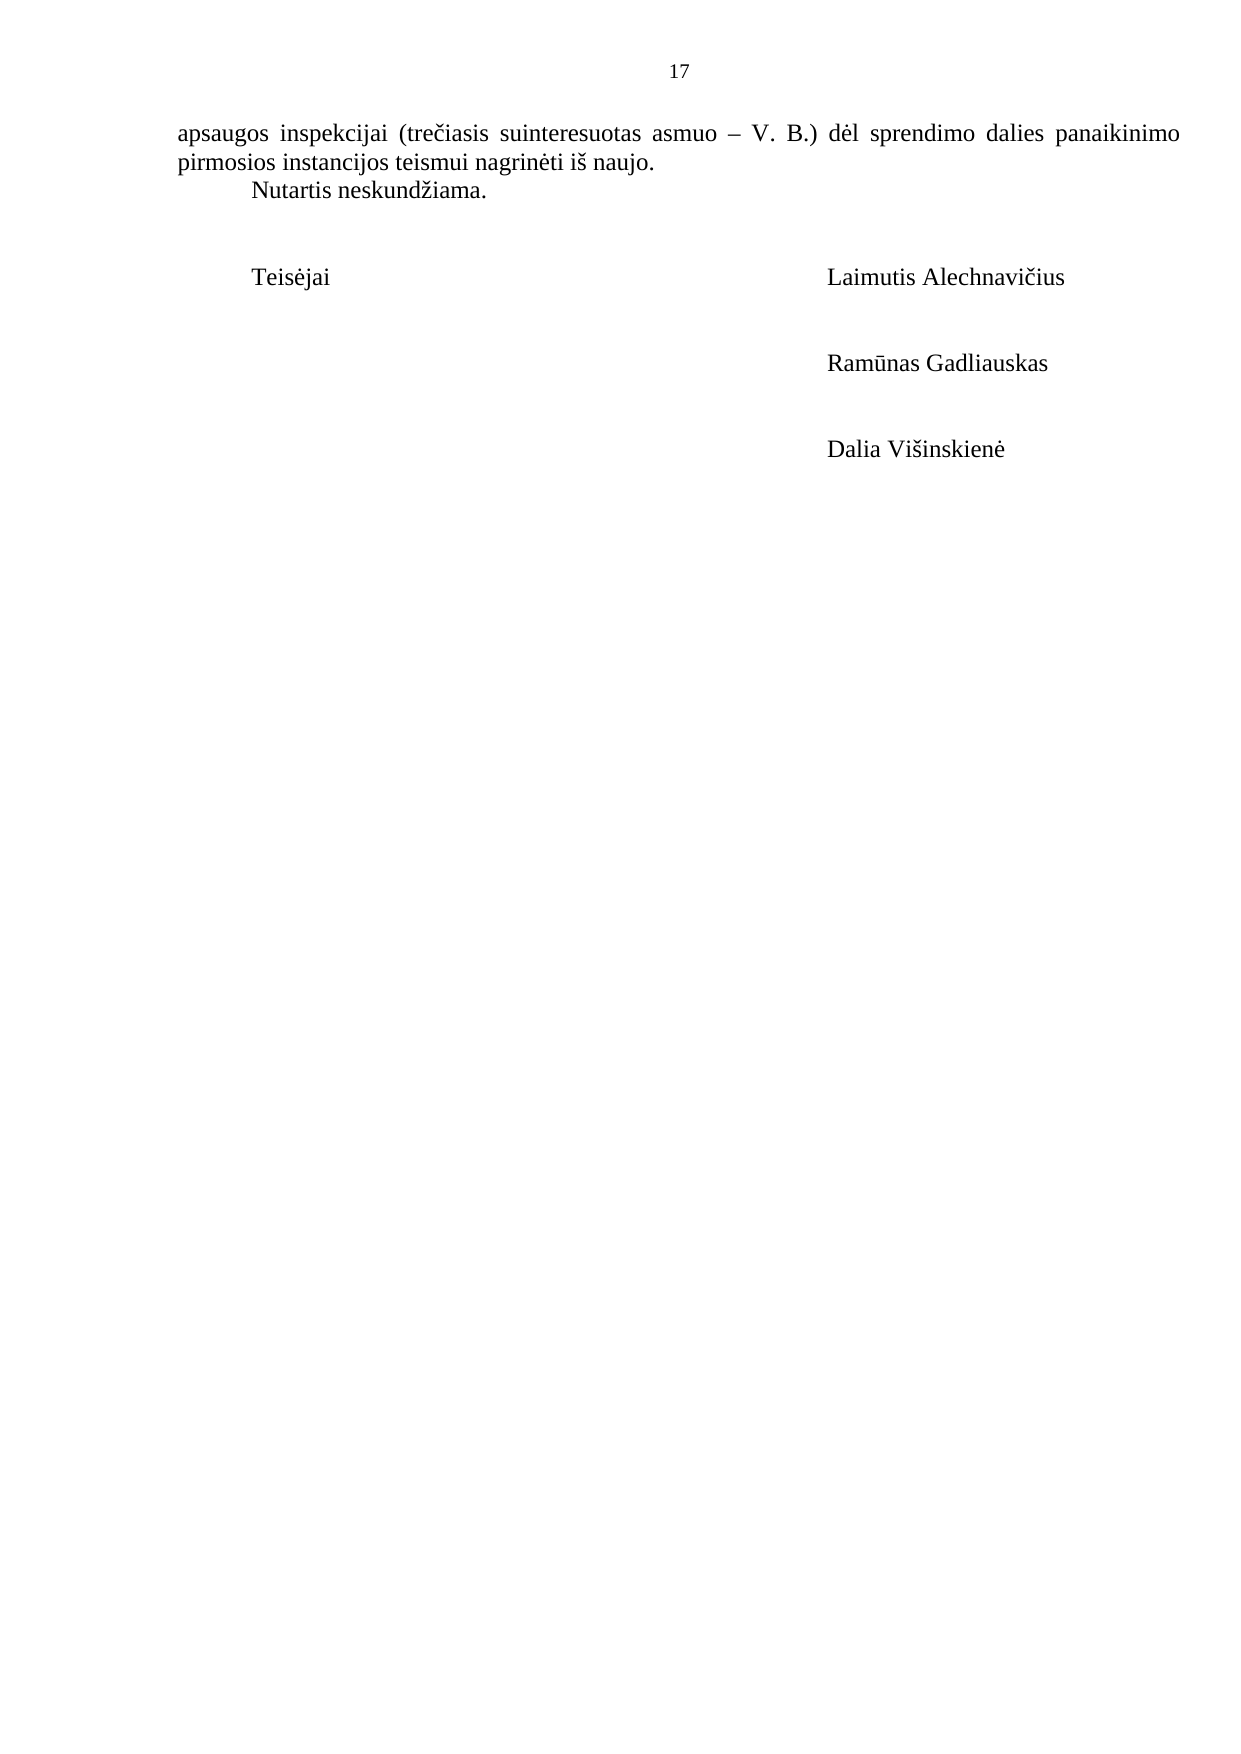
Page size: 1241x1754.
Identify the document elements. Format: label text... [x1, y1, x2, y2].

text apsaugos inspekcijai (trečiasis suinteresuotas asmuo – V. B.) dėl sprendimo dalies panaikinimo pirmosios instancijos teismui nagrinėti iš naujo. [177, 118, 1181, 176]
text Nutartis neskundžiama. [177, 176, 1181, 204]
text Teisėjai Laimutis Alechnavičius [177, 262, 1181, 291]
text Ramūnas Gadliauskas [827, 348, 1181, 377]
text Dalia Višinskienė [827, 434, 1181, 463]
